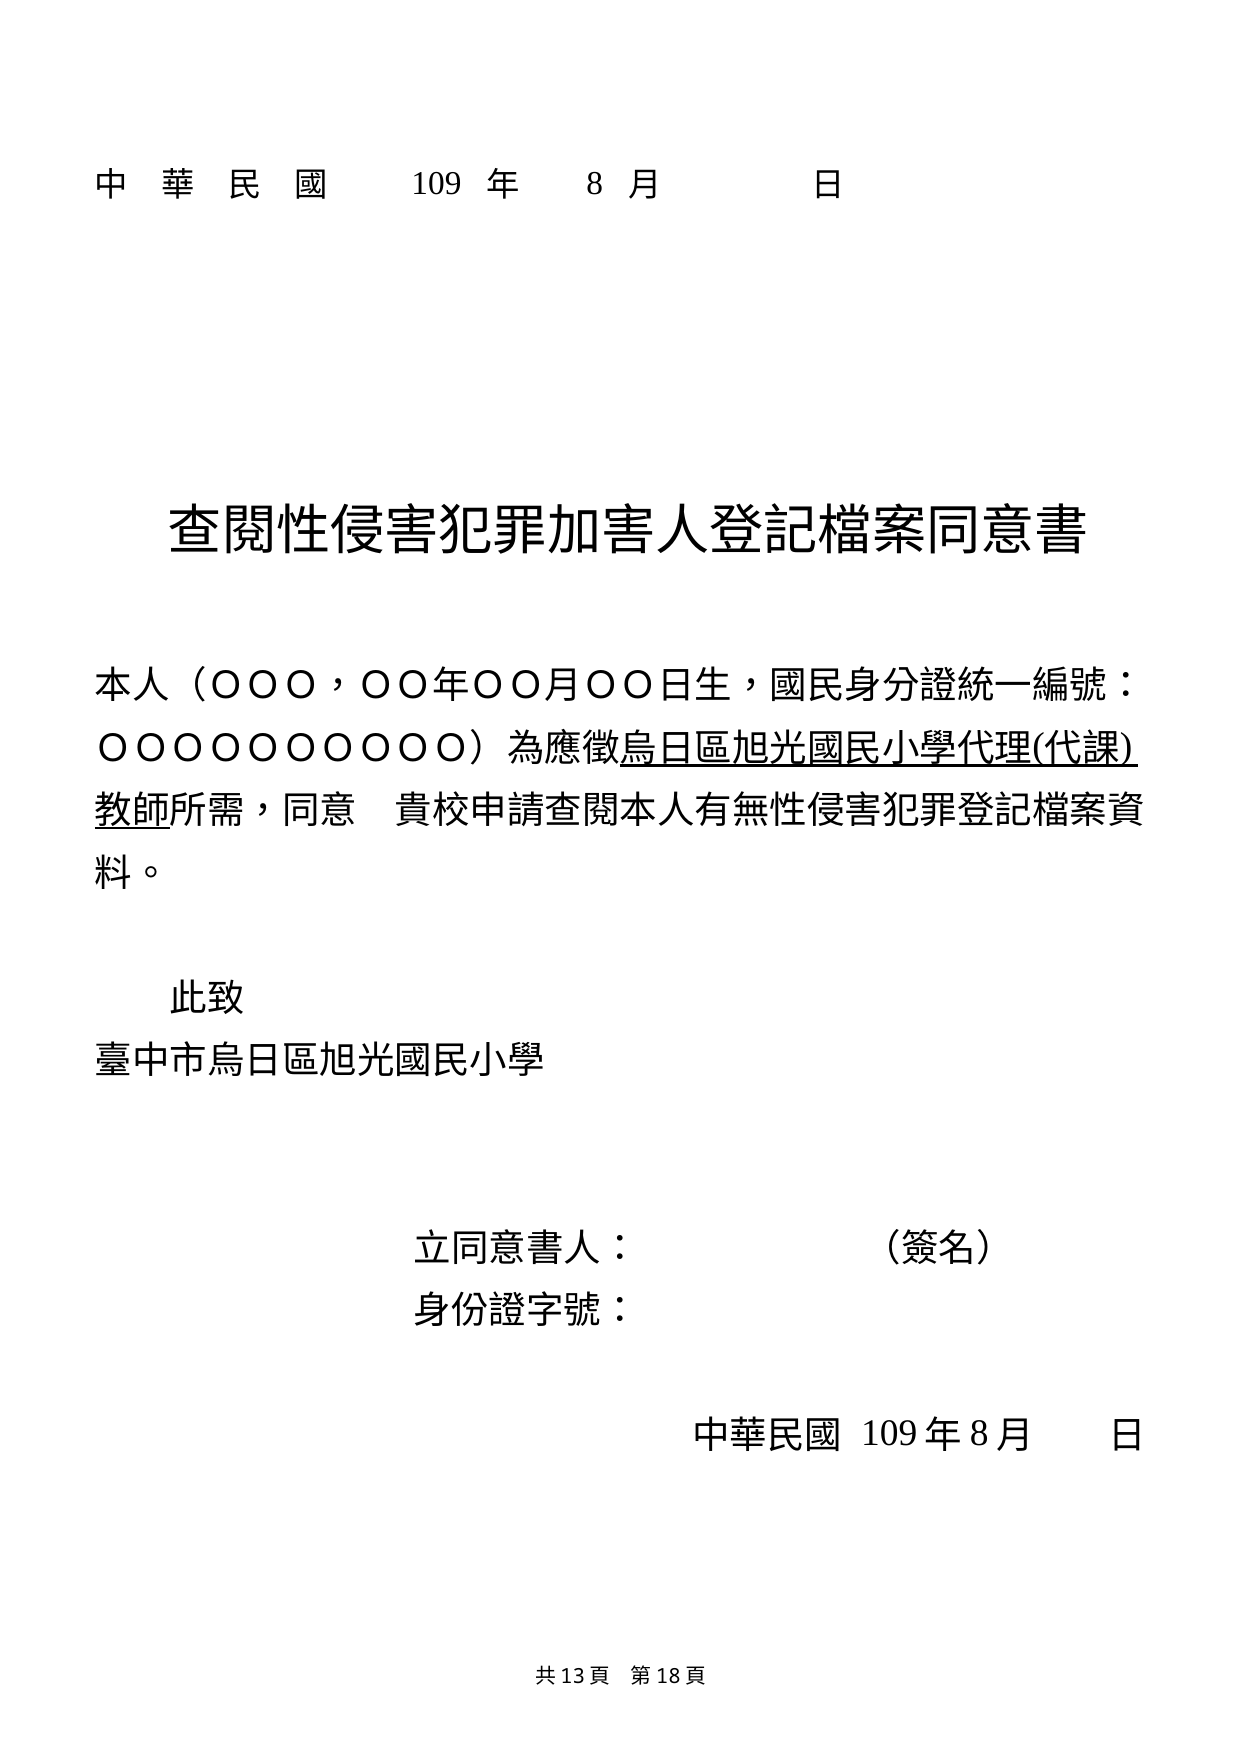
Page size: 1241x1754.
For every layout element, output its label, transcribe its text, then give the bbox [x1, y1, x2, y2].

text 本人（ＯＯＯ，ＯＯ年ＯＯ月ＯＯ日生，國民身分證統一編號：ＯＯＯＯＯＯＯＯＯＯ）為應徵烏日區旭光國民小學代理(代課)教師所需，同意 貴校申請查閱本人有無性侵害犯罪登記檔案資料。 [94, 641, 1146, 891]
text 身份證字號： [94, 1266, 1146, 1328]
text 立同意書人： （簽名） [94, 1203, 1146, 1266]
text 查閱性侵害犯罪加害人登記檔案同意書 [94, 453, 1162, 578]
text 中 華 民 國 109 年 8 月 日 [94, 141, 1146, 203]
text 中華民國 109年8月 日 [94, 1391, 1146, 1453]
text 此致 [94, 953, 1146, 1016]
text 臺中市烏日區旭光國民小學 [94, 1016, 1146, 1078]
